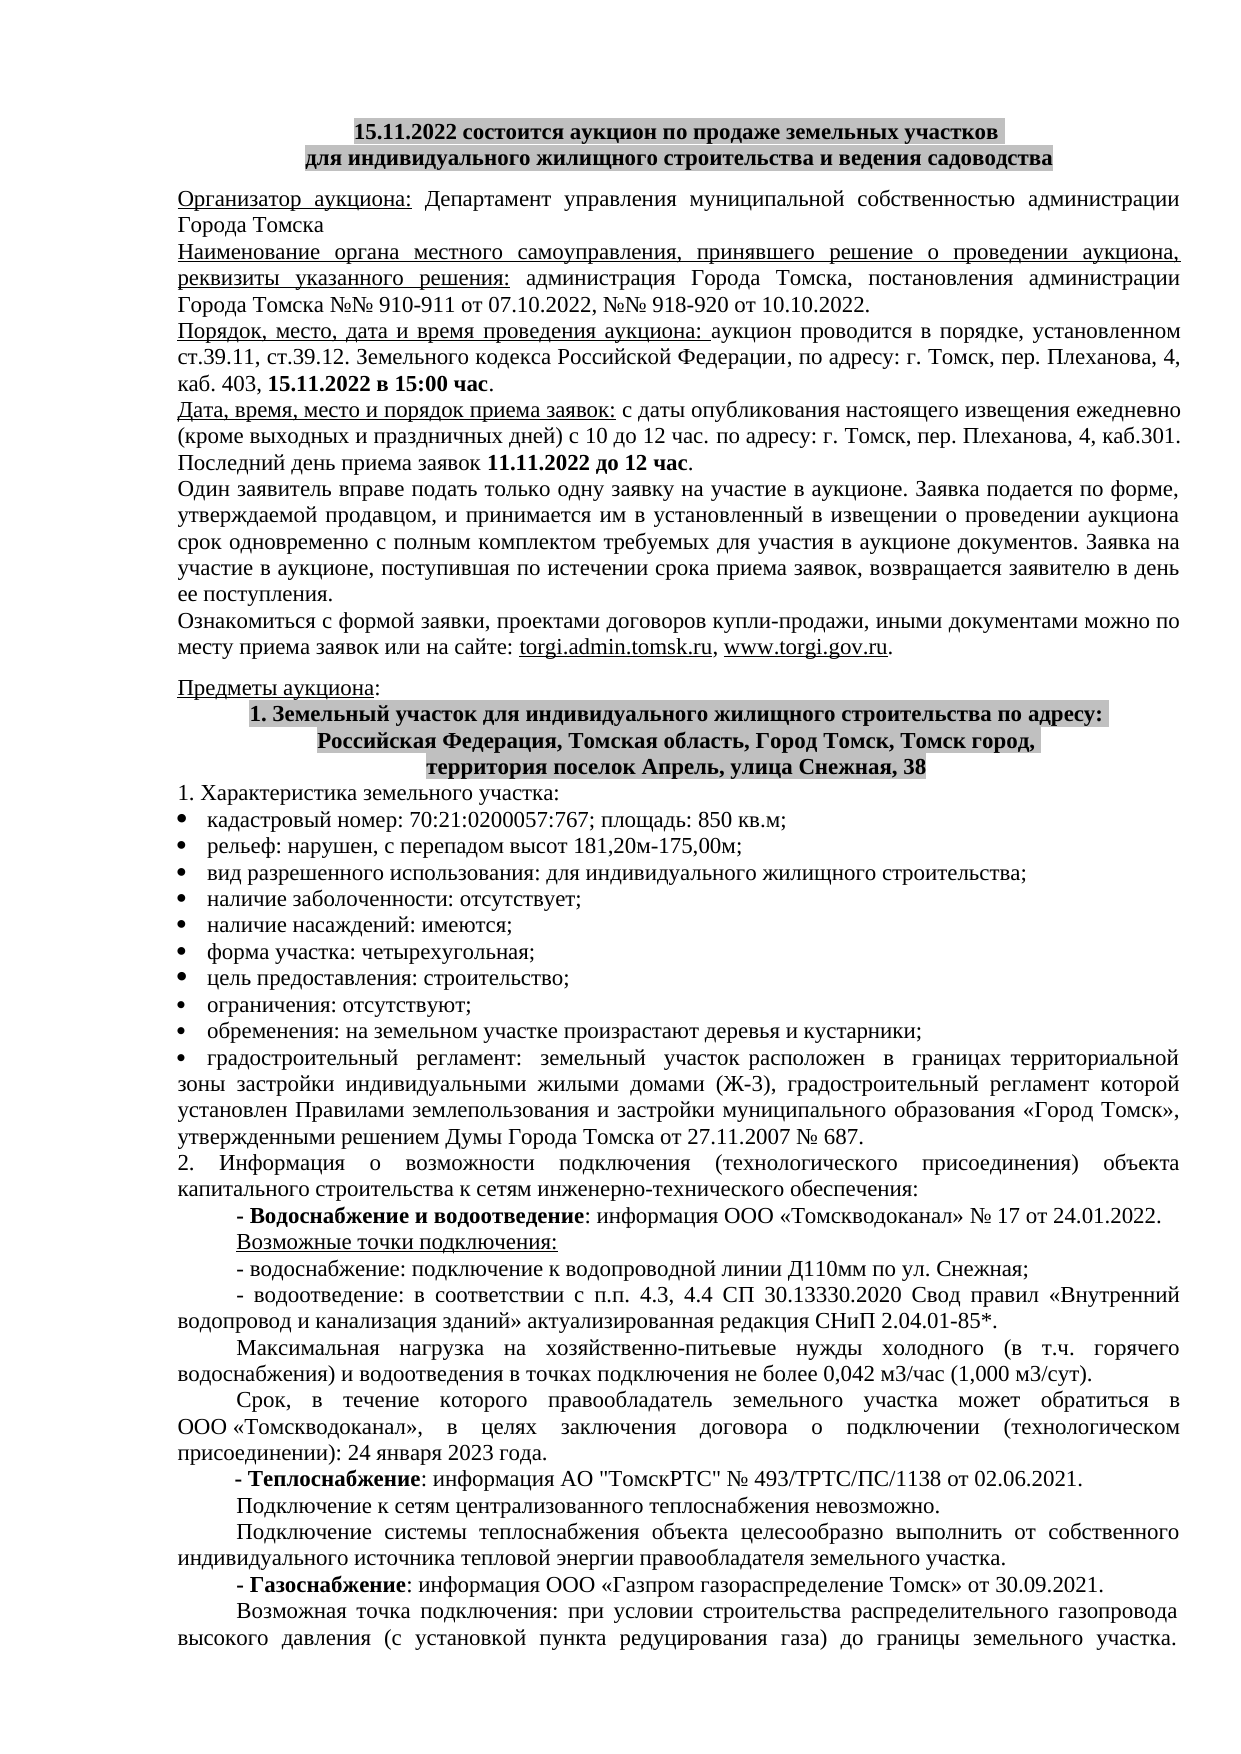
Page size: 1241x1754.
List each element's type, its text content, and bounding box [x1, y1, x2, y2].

text - Водоснабжение и водоотведение: информация ООО «Томскводоканал» № 17 от 24.01.2022. [177, 1202, 1181, 1228]
text Один заявитель вправе подать только одну заявку на участие в аукционе. Заявка подается по форме, утверждаемой продавцом, и принимается им в установленный в извещении о проведении аукциона срок одновременно с полным комплектом требуемых для участия в аукционе документов. Заявка на участие в аукционе, поступившая по истечении срока приема заявок, возвращается заявителю в день ее поступления. [177, 475, 1181, 607]
text Ознакомиться с формой заявки, проектами договоров купли-продажи, иными документами можно по месту приема заявок или на сайте: torgi.admin.tomsk.ru, www.torgi.gov.ru. [177, 607, 1181, 659]
list форма участка: четырехугольная; [177, 938, 1181, 964]
text 15.11.2022 состоится аукцион по продаже земельных участков [177, 118, 1181, 144]
text Срок, в течение которого правообладатель земельного участка может обратиться в ООО «Томскводоканал», в целях заключения договора о подключении (технологическом присоединении): 24 января 2023 года. [177, 1386, 1181, 1465]
text - водоотведение: в соответствии с п.п. 4.3, 4.4 СП 30.13330.2020 Свод правил «Внутренний водопровод и канализация зданий» актуализированная редакция СНиП 2.04.01-85*. [177, 1281, 1181, 1334]
text Наименование органа местного самоуправления, принявшего решение о проведении аукциона, [177, 238, 1181, 261]
text территория поселок Апрель, улица Снежная, 38 [177, 753, 1181, 779]
list кадастровый номер: 70:21:0200057:767; площадь: 850 кв.м; [177, 806, 1181, 832]
text Возможные точки подключения: [177, 1228, 1181, 1254]
text 1. Земельный участок для индивидуального жилищного строительства по адресу: [177, 700, 1181, 727]
text - Теплоснабжение: информация АО "ТомскРТС" № 493/ТРТС/ПС/1138 от 02.06.2021. [177, 1465, 1181, 1492]
list цель предоставления: строительство; [177, 964, 1181, 991]
text Порядок, место, дата и время проведения аукциона: аукцион проводится в порядке, установленном ст.39.11, ст.39.12. Земельного кодекса Российской Федерации, по адресу: г. Томск, пер. Плеханова, 4, каб. 403, 15.11.2022 в 15:00 час. [177, 317, 1181, 396]
text Возможная точка подключения: при условии строительства распределительного газопровода высокого давления (с установкой пункта редуцирования газа) до границы земельного участка. [177, 1597, 1179, 1650]
text реквизиты указанного решения: администрация Города Томска, постановления администрации Города Томска №№ 910-911 от 07.10.2022, №№ 918-920 от 10.10.2022. [177, 262, 1181, 317]
text 2. Информация о возможности подключения (технологического присоединения) объекта капитального строительства к сетям инженерно-технического обеспечения: [177, 1149, 1181, 1202]
list обременения: на земельном участке произрастают деревья и кустарники; [177, 1017, 1181, 1044]
text 1. Характеристика земельного участка: [177, 779, 1181, 806]
text Максимальная нагрузка на хозяйственно-питьевые нужды холодного (в т.ч. горячего водоснабжения) и водоотведения в точках подключения не более 0,042 м3/час (1,000 м3/сут). [177, 1334, 1181, 1386]
text Дата, время, место и порядок приема заявок: с даты опубликования настоящего извещения ежедневно (кроме выходных и праздничных дней) с 10 до 12 час. по адресу: г. Томск, пер. Плеханова, 4, каб.301. Последний день приема заявок 11.11.2022 до 12 час. [177, 396, 1181, 475]
text Российская Федерация, Томская область, Город Томск, Томск город, [177, 727, 1181, 753]
list градостроительный регламент: земельный участок расположен в границах территориальной зоны застройки индивидуальными жилыми домами (Ж-3), градостроительный регламент которой установлен Правилами землепользования и застройки муниципального образования «Город Томск», утвержденными решением Думы Города Томска от 27.11.2007 № 687. [177, 1044, 1181, 1149]
text Организатор аукциона: Департамент управления муниципальной собственностью администрации Города Томска [177, 185, 1181, 238]
list ограничения: отсутствуют; [177, 991, 1181, 1017]
text - водоснабжение: подключение к водопроводной линии Д110мм по ул. Снежная; [177, 1254, 1181, 1281]
list рельеф: нарушен, с перепадом высот 181,20м-175,00м; [177, 832, 1181, 859]
text Подключение системы теплоснабжения объекта целесообразно выполнить от собственного индивидуального источника тепловой энергии правообладателя земельного участка. [177, 1518, 1181, 1571]
list вид разрешенного использования: для индивидуального жилищного строительства; [177, 859, 1181, 885]
text Предметы аукциона: [177, 674, 1181, 700]
text Подключение к сетям централизованного теплоснабжения невозможно. [177, 1492, 1181, 1518]
text для индивидуального жилищного строительства и ведения садоводства [177, 144, 1181, 171]
list наличие насаждений: имеются; [177, 912, 1181, 938]
text - Газоснабжение: информация ООО «Газпром газораспределение Томск» от 30.09.2021. [177, 1571, 1181, 1597]
list наличие заболоченности: отсутствует; [177, 885, 1181, 912]
